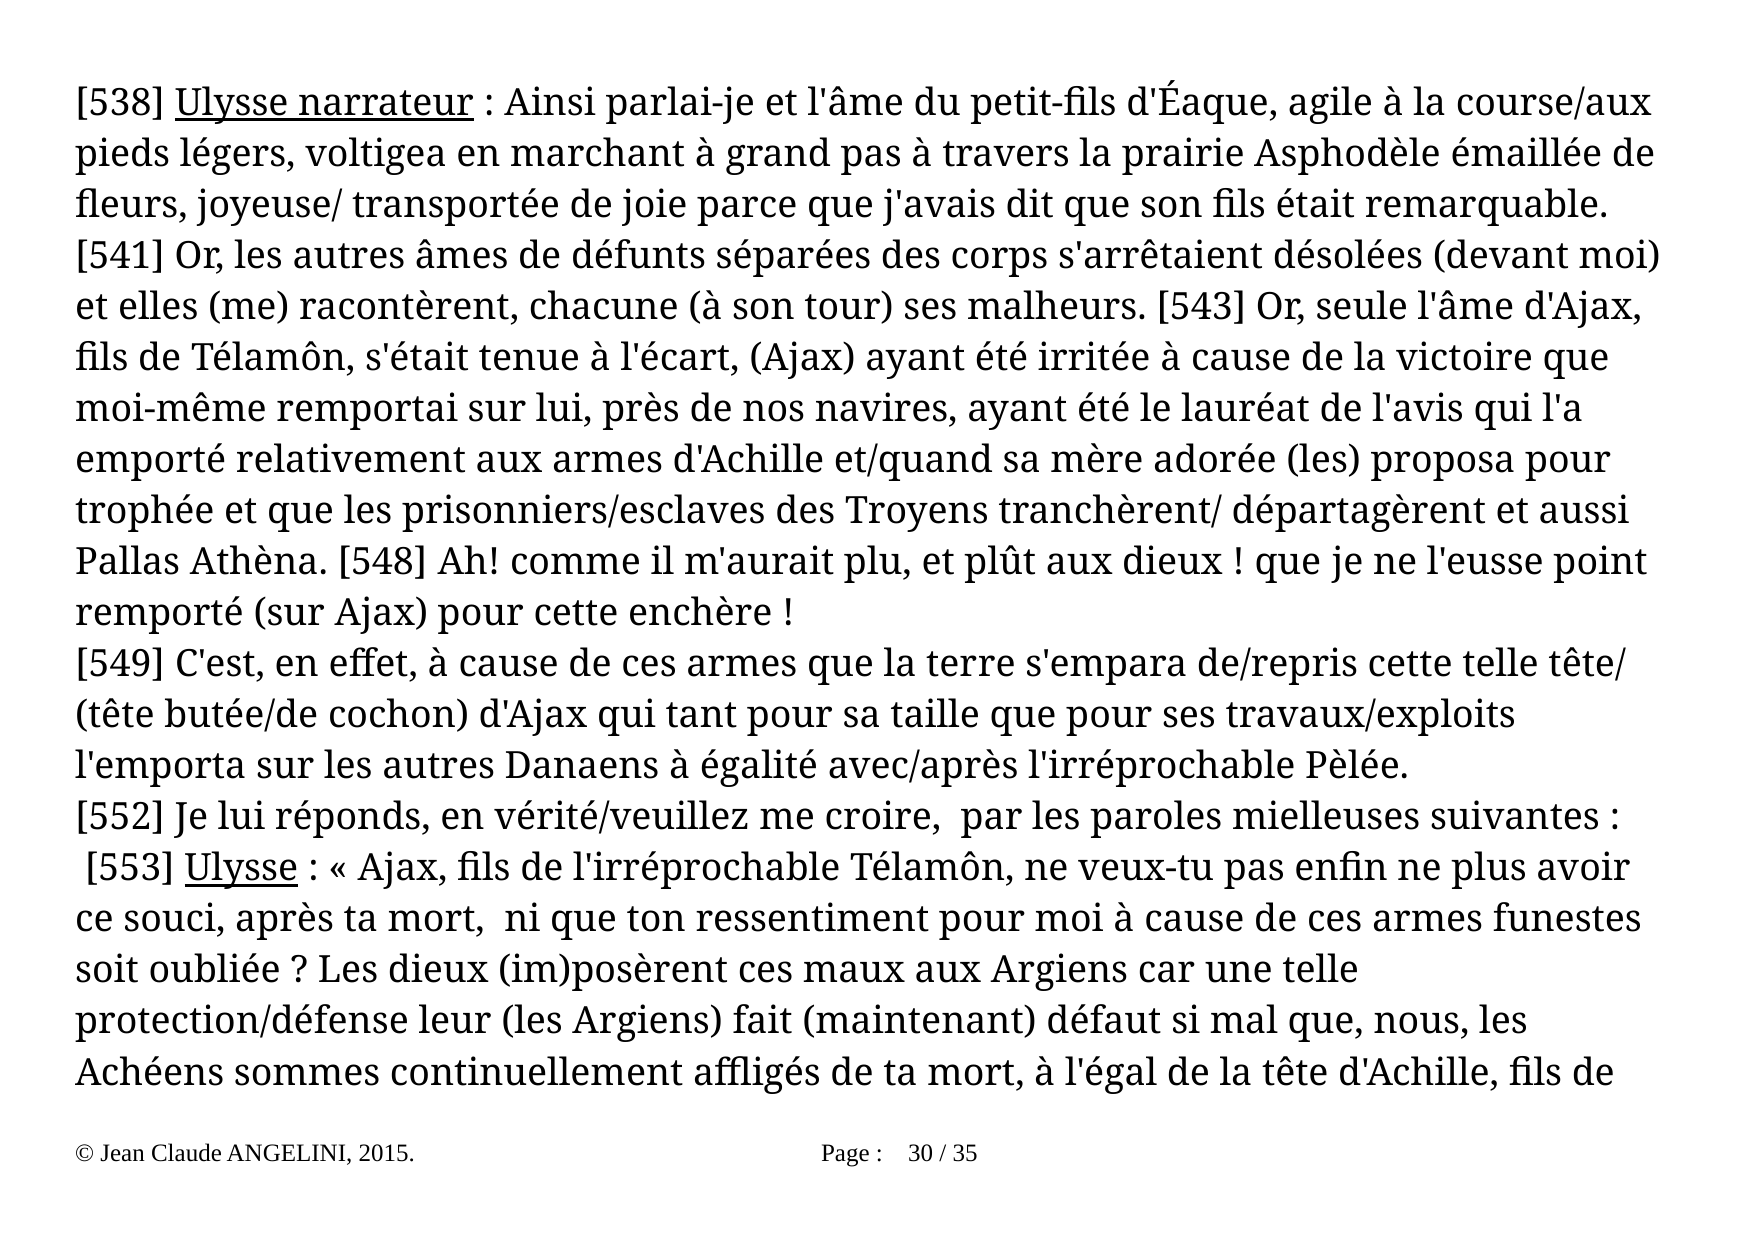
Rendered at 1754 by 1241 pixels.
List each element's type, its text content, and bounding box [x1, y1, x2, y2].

subtitle [538] Ulysse narrateur : Ainsi parlai-je et l'âme du petit-fils d'Éaque, agile à la course/aux pieds légers, voltigea en marchant à grand pas à travers la prairie Asphodèle émaillée de fleurs, joyeuse/ transportée de joie parce que j'avais dit que son fils était remarquable. [541] Or, les autres âmes de défunts séparées des corps s'arrêtaient désolées (devant moi) et elles (me) racontèrent, chacune (à son tour) ses malheurs. [543] Or, seule l'âme d'Ajax, fils de Télamôn, s'était tenue à l'écart, (Ajax) ayant été irritée à cause de la victoire que moi-même remportai sur lui, près de nos navires, ayant été le lauréat de l'avis qui l'a emporté relativement aux armes d'Achille et/quand sa mère adorée (les) proposa pour trophée et que les prisonniers/esclaves des Troyens tranchèrent/ départagèrent et aussi Pallas Athèna. [548] Ah! comme il m'aurait plu, et plût aux dieux ! que je ne l'eusse point remporté (sur Ajax) pour cette enchère ! [75, 75, 1679, 636]
subtitle [552] Je lui réponds, en vérité/veuillez me croire, par les paroles mielleuses suivantes : [75, 789, 1679, 841]
subtitle [553] Ulysse : « Ajax, fils de l'irréprochable Télamôn, ne veux-tu pas enfin ne plus avoir ce souci, après ta mort, ni que ton ressentiment pour moi à cause de ces armes funestes soit oubliée ? Les dieux (im)posèrent ces maux aux Argiens car une telle protection/défense leur (les Argiens) fait (maintenant) défaut si mal que, nous, les Achéens sommes continuellement affligés de ta mort, à l'égal de la tête d'Achille, fils de [75, 841, 1679, 1096]
subtitle [549] C'est, en effet, à cause de ces armes que la terre s'empara de/repris cette telle tête/ (tête butée/de cochon) d'Ajax qui tant pour sa taille que pour ses travaux/exploits l'emporta sur les autres Danaens à égalité avec/après l'irréprochable Pèlée. [75, 636, 1679, 789]
